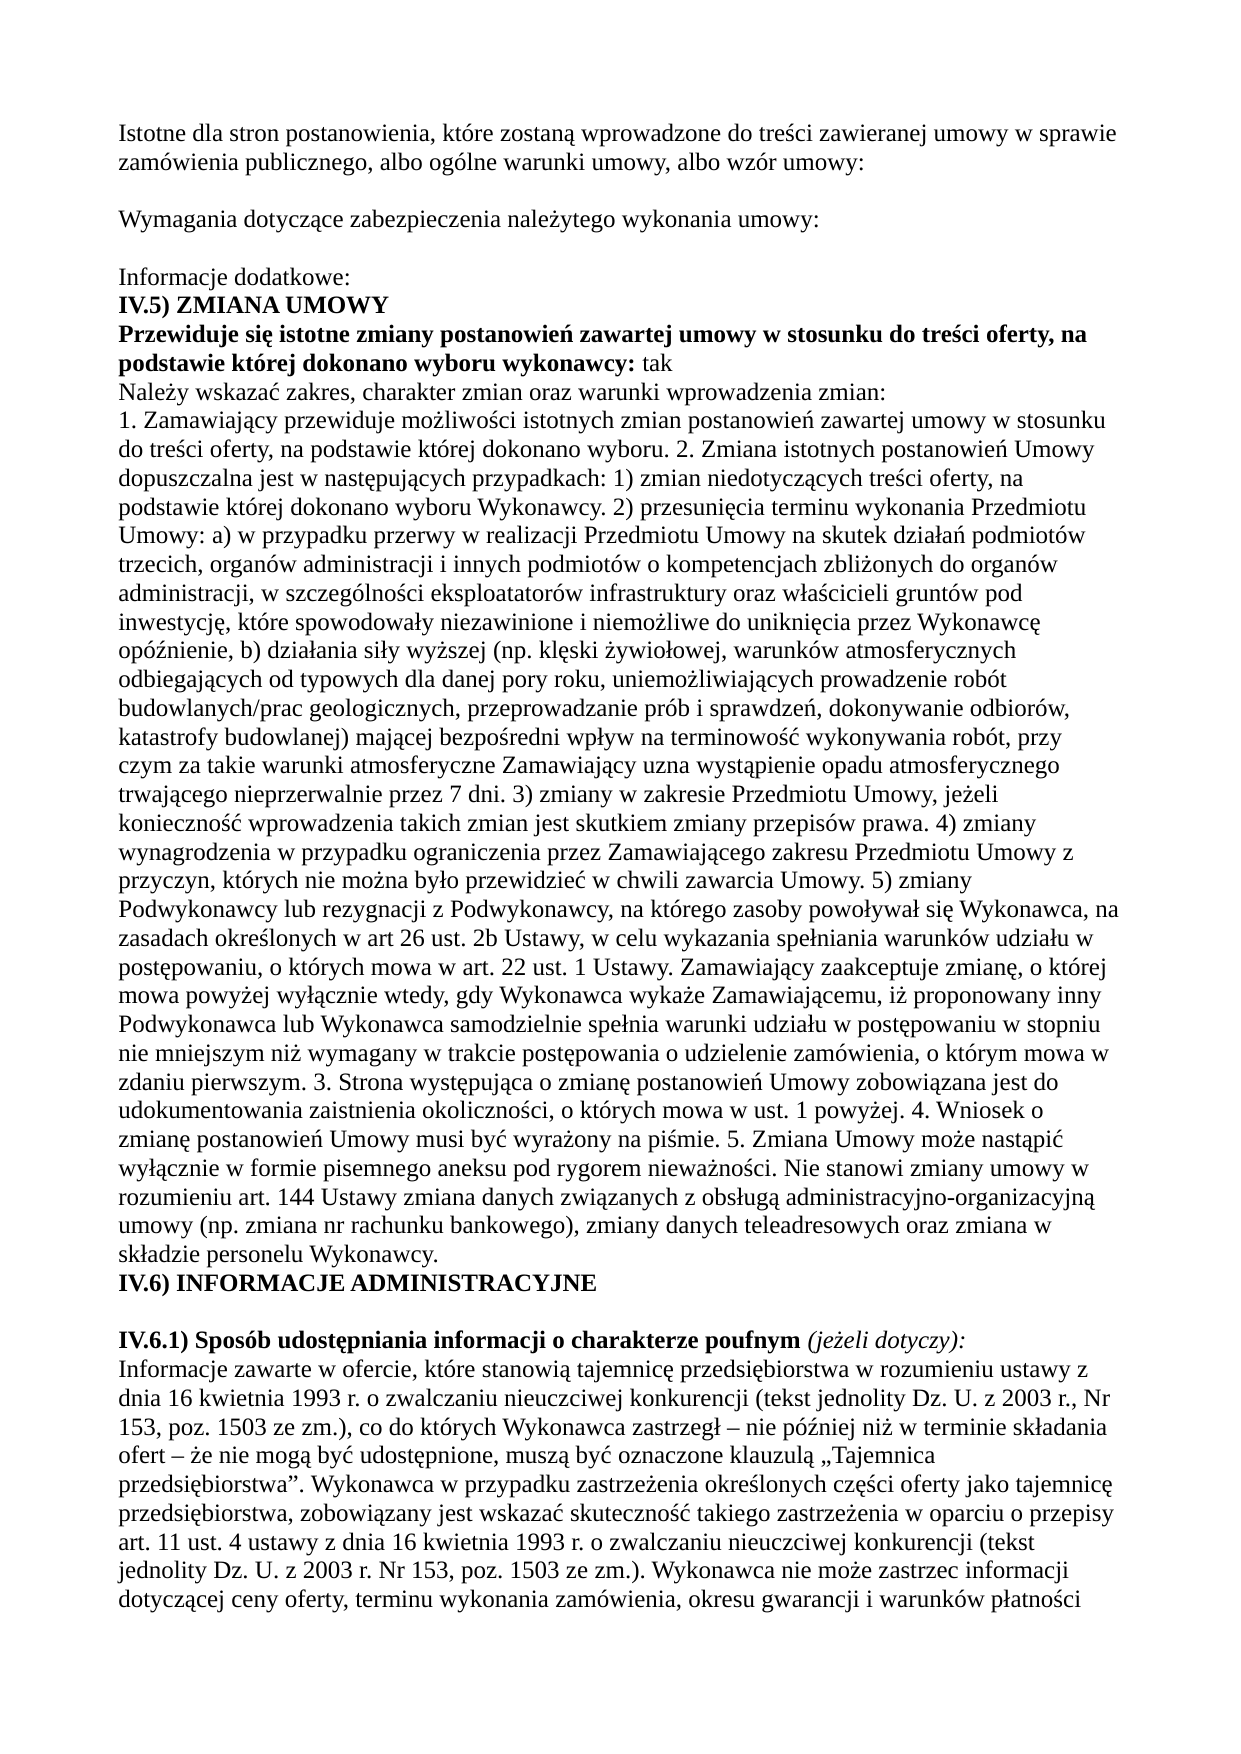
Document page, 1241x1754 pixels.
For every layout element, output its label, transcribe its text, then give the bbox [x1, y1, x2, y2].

text Istotne dla stron postanowienia, które zostaną wprowadzone do treści zawieranej umowy w sprawie zamówienia publicznego, albo ogólne warunki umowy, albo wzór umowy: [118, 118, 1122, 176]
text Wymagania dotyczące zabezpieczenia należytego wykonania umowy: [118, 176, 1122, 233]
text IV.5) ZMIANA UMOWY Przewiduje się istotne zmiany postanowień zawartej umowy w stosunku do treści oferty, na podstawie której dokonano wyboru wykonawcy: tak Należy wskazać zakres, charakter zmian oraz warunki wprowadzenia zmian: 1. Zamawiający przewiduje możliwości istotnych zmian postanowień zawartej umowy w stosunku do treści oferty, na podstawie której dokonano wyboru. 2. Zmiana istotnych postanowień Umowy dopuszczalna jest w następujących przypadkach: 1) zmian niedotyczących treści oferty, na podstawie której dokonano wyboru Wykonawcy. 2) przesunięcia terminu wykonania Przedmiotu Umowy: a) w przypadku przerwy w realizacji Przedmiotu Umowy na skutek działań podmiotów trzecich, organów administracji i innych podmiotów o kompetencjach zbliżonych do organów administracji, w szczególności eksploatatorów infrastruktury oraz właścicieli gruntów pod inwestycję, które spowodowały niezawinione i niemożliwe do uniknięcia przez Wykonawcę opóźnienie, b) działania siły wyższej (np. klęski żywiołowej, warunków atmosferycznych odbiegających od typowych dla danej pory roku, uniemożliwiających prowadzenie robót budowlanych/prac geologicznych, przeprowadzanie prób i sprawdzeń, dokonywanie odbiorów, katastrofy budowlanej) mającej bezpośredni wpływ na terminowość wykonywania robót, przy czym za takie warunki atmosferyczne Zamawiający uzna wystąpienie opadu atmosferycznego trwającego nieprzerwalnie przez 7 dni. 3) zmiany w zakresie Przedmiotu Umowy, jeżeli konieczność wprowadzenia takich zmian jest skutkiem zmiany przepisów prawa. 4) zmiany wynagrodzenia w przypadku ograniczenia przez Zamawiającego zakresu Przedmiotu Umowy z przyczyn, których nie można było przewidzieć w chwili zawarcia Umowy. 5) zmiany Podwykonawcy lub rezygnacji z Podwykonawcy, na którego zasoby powoływał się Wykonawca, na zasadach określonych w art 26 ust. 2b Ustawy, w celu wykazania spełniania warunków udziału w postępowaniu, o których mowa w art. 22 ust. 1 Ustawy. Zamawiający zaakceptuje zmianę, o której mowa powyżej wyłącznie wtedy, gdy Wykonawca wykaże Zamawiającemu, iż proponowany inny Podwykonawca lub Wykonawca samodzielnie spełnia warunki udziału w postępowaniu w stopniu nie mniejszym niż wymagany w trakcie postępowania o udzielenie zamówienia, o którym mowa w zdaniu pierwszym. 3. Strona występująca o zmianę postanowień Umowy zobowiązana jest do udokumentowania zaistnienia okoliczności, o których mowa w ust. 1 powyżej. 4. Wniosek o zmianę postanowień Umowy musi być wyrażony na piśmie. 5. Zmiana Umowy może nastąpić wyłącznie w formie pisemnego aneksu pod rygorem nieważności. Nie stanowi zmiany umowy w rozumieniu art. 144 Ustawy zmiana danych związanych z obsługą administracyjno-organizacyjną umowy (np. zmiana nr rachunku bankowego), zmiany danych teleadresowych oraz zmiana w składzie personelu Wykonawcy. IV.6) INFORMACJE ADMINISTRACYJNE IV.6.1) Sposób udostępniania informacji o charakterze poufnym (jeżeli dotyczy): Informacje zawarte w ofercie, które stanowią tajemnicę przedsiębiorstwa w rozumieniu ustawy z dnia 16 kwietnia 1993 r. o zwalczaniu nieuczciwej konkurencji (tekst jednolity Dz. U. z 2003 r., Nr 153, poz. 1503 ze zm.), co do których Wykonawca zastrzegł – nie później niż w terminie składania ofert – że nie mogą być udostępnione, muszą być oznaczone klauzulą „Tajemnica przedsiębiorstwa”. Wykonawca w przypadku zastrzeżenia określonych części oferty jako tajemnicę przedsiębiorstwa, zobowiązany jest wskazać skuteczność takiego zastrzeżenia w oparciu o przepisy art. 11 ust. 4 ustawy z dnia 16 kwietnia 1993 r. o zwalczaniu nieuczciwej konkurencji (tekst jednolity Dz. U. z 2003 r. Nr 153, poz. 1503 ze zm.). Wykonawca nie może zastrzec informacji dotyczącej ceny oferty, terminu wykonania zamówienia, okresu gwarancji i warunków płatności [118, 291, 1122, 1613]
text Informacje dodatkowe: [118, 233, 1122, 291]
